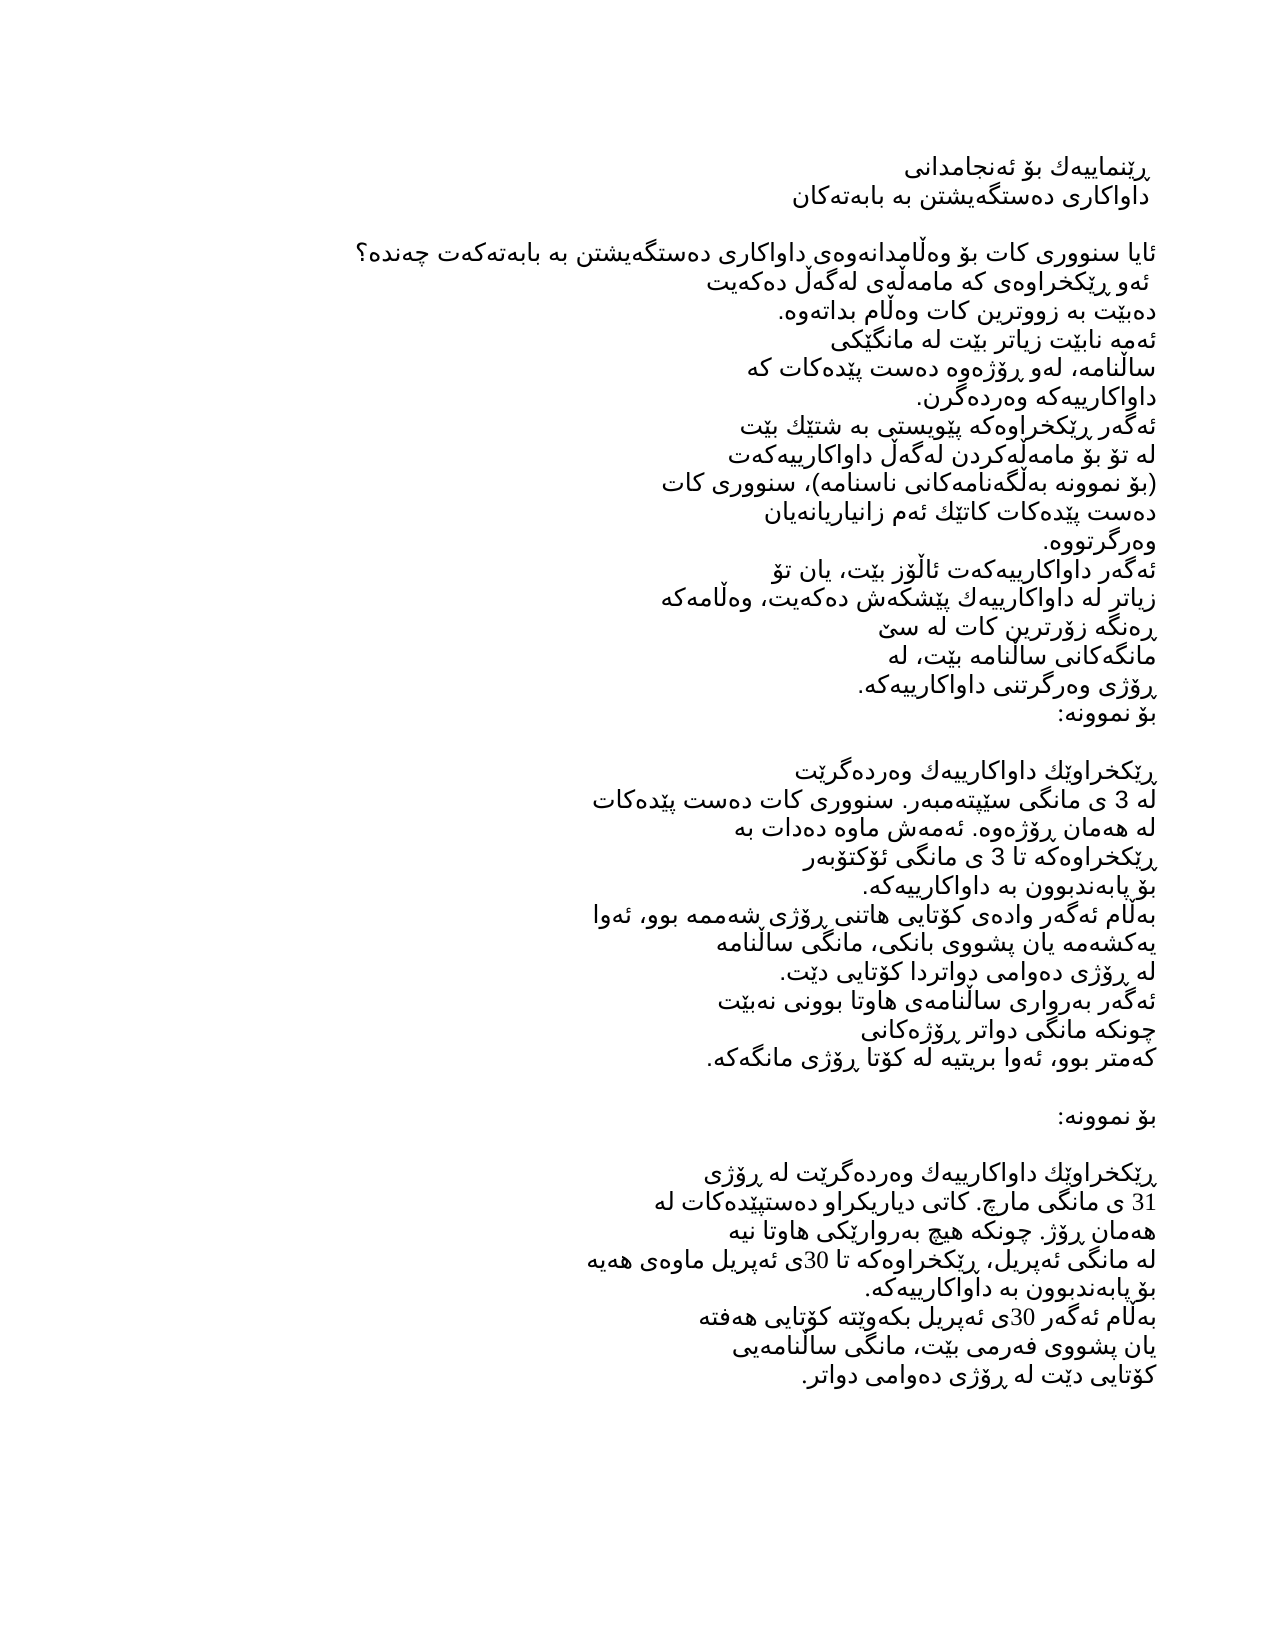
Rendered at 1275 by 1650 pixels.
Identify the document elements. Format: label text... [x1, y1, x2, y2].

text ئەگەر داواکارییەکەت ئاڵۆز بێت، یان تۆ [118, 555, 1157, 583]
text ڕۆژی وەرگرتنی داواکارییەکە. [118, 670, 1157, 698]
text بۆ نموونە: [118, 1101, 1157, 1130]
text ئەگەر ڕێکخراوەکە پێویستی بە شتێك بێت [118, 411, 1157, 440]
text لە تۆ بۆ مامەڵەکردن لەگەڵ داواکارییەکەت [118, 440, 1157, 468]
text دەست پێدەکات کاتێك ئەم زانیاریانەیان [118, 497, 1157, 526]
text بۆ پابەندبوون بە داواکارییەکە. [118, 1273, 1157, 1302]
text لە 3 ی مانگی سێپتەمبەر. سنووری کات دەست پێدەکات [118, 785, 1157, 813]
text وەرگرتووە. [118, 526, 1157, 555]
text دەبێت بە زووترین کات وەڵام بداتەوە. [118, 296, 1157, 325]
text یەکشەمە یان پشووی بانکی، مانگی ساڵنامە [118, 928, 1157, 957]
text ڕێکخراوێك داواکارییەك وەردەگرێت [118, 756, 1157, 785]
text ڕەنگە زۆرترین کات لە سێ [118, 612, 1157, 641]
text لە مانگی ئەپریل، ڕێکخراوەکە تا 30ی ئەپریل ماوەی هەیە [118, 1245, 1157, 1273]
text هەمان ڕۆژ. چونکە هیچ بەروارێکی هاوتا نیە [118, 1216, 1157, 1245]
text بۆ نموونە: [118, 698, 1157, 727]
text ڕێکخراوێك داواکارییەك وەردەگرێت لە ڕۆژی [118, 1158, 1157, 1187]
text یان پشووی فەرمی بێت، مانگی ساڵنامەیی [118, 1331, 1157, 1360]
text ئەگەر بەرواری ساڵنامەی هاوتا بوونی نەبێت [118, 986, 1157, 1015]
text بۆ پابەندبوون بە داواکارییەکە. [118, 871, 1157, 900]
text 31 ی مانگی مارچ. کاتی دیاریکراو دەستپێدەکات لە [118, 1187, 1157, 1216]
text مانگەکانی ساڵنامە بێت، لە [118, 641, 1157, 670]
text (بۆ نموونە بەڵگەنامەکانی ناسنامە)، سنووری کات [118, 468, 1157, 497]
text ئەو ڕێکخراوەی کە مامەڵەی لەگەڵ دەکەیت [118, 267, 1157, 296]
text کەمتر بوو، ئەوا بریتیە لە کۆتا ڕۆژی مانگەکە. [118, 1043, 1157, 1072]
text بەڵام ئەگەر وادەی کۆتایی هاتنی ڕۆژی شەممە بوو، ئەوا [118, 900, 1157, 928]
text ساڵنامە، لەو ڕۆژەوە دەست پێدەکات کە [118, 353, 1157, 382]
text داواکاری دەستگەیشتن بە بابەتەکان [118, 181, 1157, 210]
text کۆتایی دێت لە ڕۆژی دەوامی دواتر. [118, 1360, 1157, 1388]
text ئایا سنووری کات بۆ وەڵامدانەوەی داواکاری دەستگەیشتن بە بابەتەکەت چەندە؟ [118, 238, 1157, 267]
text لە هەمان ڕۆژەوە. ئەمەش ماوە دەدات بە [118, 813, 1157, 842]
text داواکارییەکە وەردەگرن. [118, 382, 1157, 411]
text ڕێکخراوەکە تا 3 ی مانگی ئۆکتۆبەر [118, 842, 1157, 871]
text ڕێنماییەك بۆ ئەنجامدانی [118, 152, 1157, 181]
text زیاتر لە داواکارییەك پێشکەش دەکەیت، وەڵامەکە [118, 583, 1157, 612]
text چونکە مانگی دواتر ڕۆژەکانی [118, 1015, 1157, 1043]
text بەڵام ئەگەر 30ی ئەپریل بکەوێتە کۆتایی هەفتە [118, 1302, 1157, 1331]
text لە ڕۆژی دەوامی دواتردا کۆتایی دێت. [118, 957, 1157, 986]
text ئەمە نابێت زیاتر بێت لە مانگێکی [118, 325, 1157, 353]
